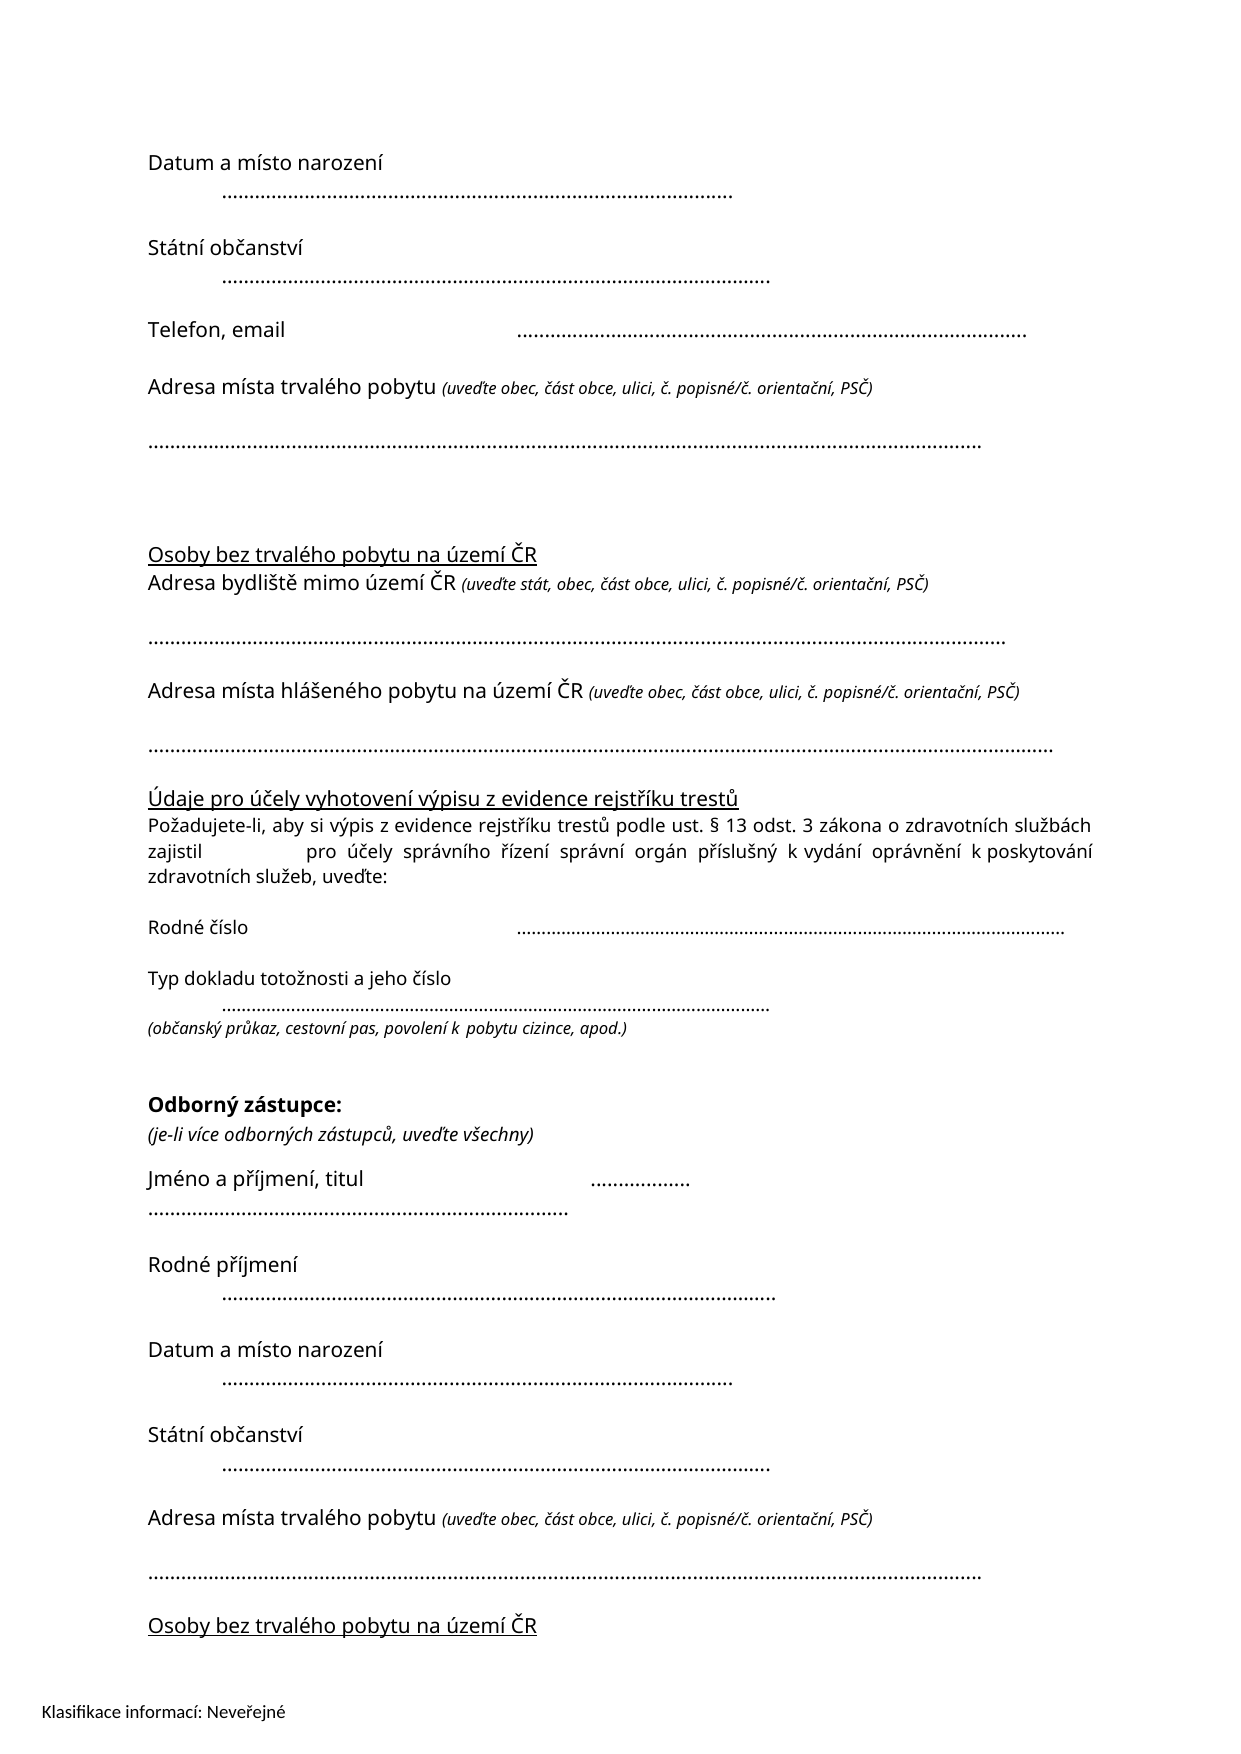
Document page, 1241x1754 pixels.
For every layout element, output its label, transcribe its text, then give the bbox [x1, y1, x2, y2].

text Adresa místa trvalého pobytu (uveďte obec, část obce, ulici, č. popisné/č. orientační, PSČ) [148, 1503, 1093, 1531]
text ……………….................................................................................................................................... [148, 1557, 1093, 1585]
text Datum a místo narození …………................................................................................ [148, 1335, 1093, 1392]
text Datum a místo narození …………................................................................................ [148, 148, 1093, 204]
text Státní občanství ………………………………………………………………………………………. [148, 1420, 1093, 1477]
text ……..……………………………………………….......................................................................................…… [148, 622, 1093, 651]
text Jméno a příjmení, titul ..................………………………….............................................. [148, 1164, 1093, 1221]
text Požadujete-li, aby si výpis z evidence rejstříku trestů podle ust. § 13 odst. 3 zákona o zdravotních službách zajistil pro účely správního řízení správní orgán příslušný k vydání oprávnění k poskytování zdravotních služeb, uveďte: [148, 813, 1093, 889]
text Údaje pro účely vyhotovení výpisu z evidence rejstříku trestů [148, 784, 1093, 813]
text (je-li více odborných zástupců, uveďte všechny) [148, 1119, 1093, 1147]
text Adresa místa trvalého pobytu (uveďte obec, část obce, ulici, č. popisné/č. orientační, PSČ) [148, 372, 1093, 401]
text Rodné příjmení ……………………………………………………………………………………….. [148, 1250, 1093, 1307]
text Typ dokladu totožnosti a jeho číslo ………………………………………………………………………………………………… [148, 966, 1093, 1017]
text Telefon, email ........……..……….......................................………................... [148, 315, 1093, 344]
text ……………….................................................................................................................................... [148, 426, 1093, 454]
text ………………………………………………………………………………………………………………………………………………… [148, 730, 1093, 759]
text Rodné číslo ………………………………………………………………………………………………… [148, 915, 1093, 940]
text Osoby bez trvalého pobytu na území ČR [148, 1611, 1093, 1639]
text Adresa bydliště mimo území ČR (uveďte stát, obec, část obce, ulici, č. popisné/č. orientační, PSČ) [148, 568, 1093, 597]
text Osoby bez trvalého pobytu na území ČR [148, 540, 1093, 568]
text Státní občanství ………………………………………………………………………………………. [148, 233, 1093, 290]
text (občanský průkaz, cestovní pas, povolení k pobytu cizince, apod.) [148, 1017, 1093, 1039]
text Adresa místa hlášeného pobytu na území ČR (uveďte obec, část obce, ulici, č. popisné/č. orientační, PSČ) [148, 676, 1093, 705]
text Odborný zástupce: [148, 1091, 1093, 1119]
